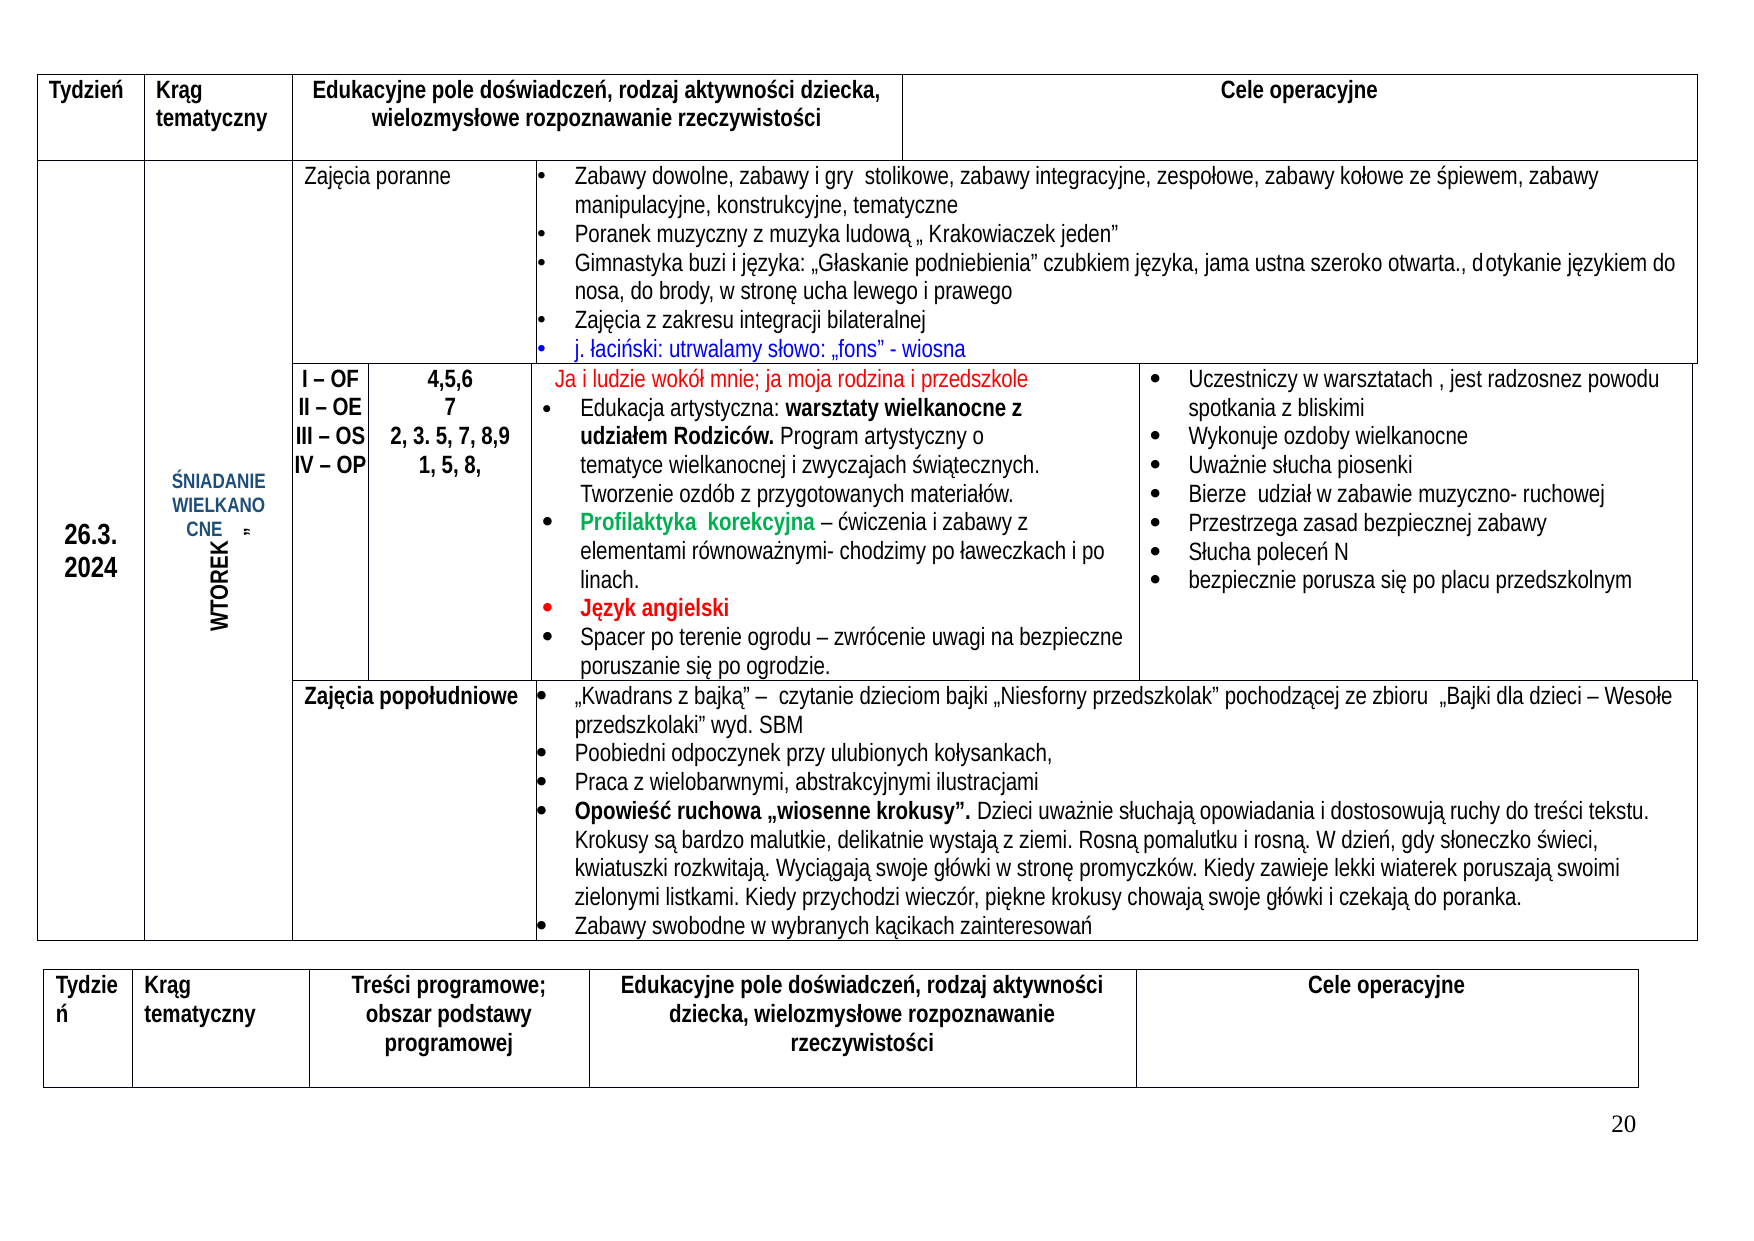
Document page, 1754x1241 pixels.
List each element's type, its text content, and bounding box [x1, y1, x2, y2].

table_cell Zabawy dowolne, zabawy i gry stolikowe, zabawy integracyjne, zespołowe, zabawy kołowe ze śpiewem, zabawy manipulacyjne, konstrukcyjne, tematyczne Poranek muzyczny z muzyka ludową „ Krakowiaczek jeden” Gimnastyka buzi i języka: „Głaskanie podniebienia” czubkiem języka, jama ustna szeroko otwarta., dotykanie językiem do nosa, do brody, w stronę ucha lewego i prawego Zajęcia z zakresu integracji bilateralnej j. łaciński: utrwalamy słowo: „fons” - wiosna [537, 161, 1697, 363]
table_header Edukacyjne pole doświadczeń, rodzaj aktywności dziecka, wielozmysłowe rozpoznawanie rzeczywistości [590, 970, 1136, 1087]
table_cell 4,5,6 7 2, 3. 5, 7, 8,9 1, 5, 8, [369, 364, 531, 680]
table_cell Ja i ludzie wokół mnie; ja moja rodzina i przedszkole Edukacja artystyczna: warsztaty wielkanocne z udziałem Rodziców. Program artystyczny o tematyce wielkanocnej i zwyczajach świątecznych. Tworzenie ozdób z przygotowanych materiałów. Profilaktyka korekcyjna – ćwiczenia i zabawy z elementami równoważnymi- chodzimy po ławeczkach i po linach. Język angielski Spacer po terenie ogrodu – zwrócenie uwagi na bezpieczne poruszanie się po ogrodzie. [532, 364, 1139, 680]
table_header Tydzień [44, 970, 132, 1087]
table_cell 26.3.2024 [38, 161, 144, 939]
table_cell [1693, 364, 1698, 680]
table_header Krąg tematyczny [133, 970, 309, 1087]
table_header Tydzień [38, 75, 144, 160]
table_cell „Kwadrans z bajką” – czytanie dzieciom bajki „Niesforny przedszkolak” pochodzącej ze zbioru „Bajki dla dzieci – Wesołe przedszkolaki” wyd. SBM Poobiedni odpoczynek przy ulubionych kołysankach, Praca z wielobarwnymi, abstrakcyjnymi ilustracjami Opowieść ruchowa „wiosenne krokusy”. Dzieci uważnie słuchają opowiadania i dostosowują ruchy do treści tekstu. Krokusy są bardzo malutkie, delikatnie wystają z ziemi. Rosną pomalutku i rosną. W dzień, gdy słoneczko świeci, kwiatuszki rozkwitają. Wyciągają swoje główki w stronę promyczków. Kiedy zawieje lekki wiaterek poruszają swoimi zielonymi listkami. Kiedy przychodzi wieczór, piękne krokusy chowają swoje główki i czekają do poranka. Zabawy swobodne w wybranych kącikach zainteresowań [537, 681, 1697, 939]
table_header Cele operacyjne [903, 75, 1697, 160]
table_header Treści programowe; obszar podstawy programowej [310, 970, 589, 1087]
table_header Krąg tematyczny [145, 75, 292, 160]
table_cell I – OF II – OE III – OS IV – OP [293, 364, 368, 680]
table_header Cele operacyjne [1137, 970, 1638, 1087]
table_cell ŚNIADANIE WIELKANOCNE „ WTOREK [145, 161, 292, 939]
table_cell Uczestniczy w warsztatach , jest radzosnez powodu spotkania z bliskimi Wykonuje ozdoby wielkanocne Uważnie słucha piosenki Bierze udział w zabawie muzyczno- ruchowej Przestrzega zasad bezpiecznej zabawy Słucha poleceń N bezpiecznie porusza się po placu przedszkolnym [1140, 364, 1692, 680]
table_cell Zajęcia poranne [293, 161, 536, 363]
table_cell Zajęcia popołudniowe [293, 681, 536, 939]
table_header Edukacyjne pole doświadczeń, rodzaj aktywności dziecka, wielozmysłowe rozpoznawanie rzeczywistości [293, 75, 902, 160]
